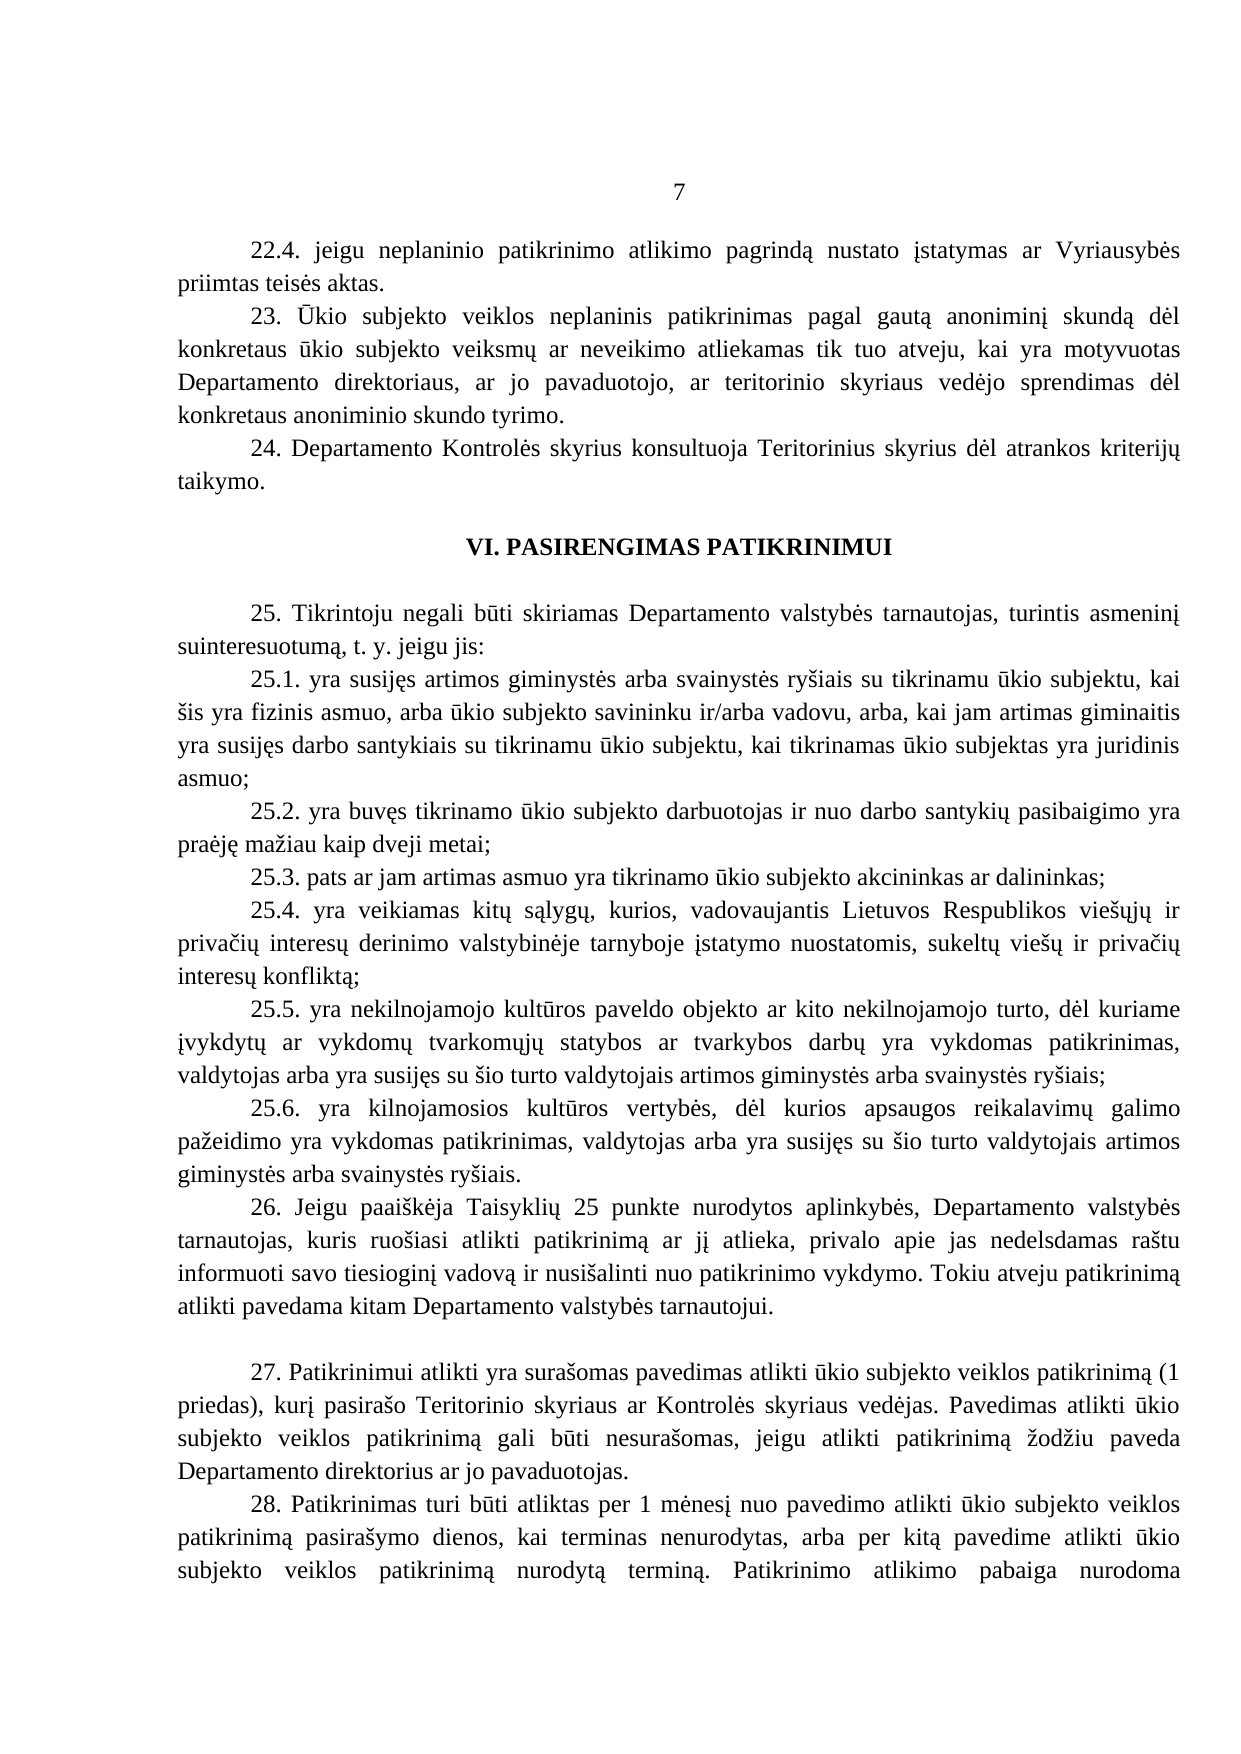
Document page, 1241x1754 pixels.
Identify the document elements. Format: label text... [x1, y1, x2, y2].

text 22.4. jeigu neplaninio patikrinimo atlikimo pagrindą nustato įstatymas ar Vyriausybės priimtas teisės aktas. [177, 235, 1181, 296]
text 25.6. yra kilnojamosios kultūros vertybės, dėl kurios apsaugos reikalavimų galimo pažeidimo yra vykdomas patikrinimas, valdytojas arba yra susijęs su šio turto valdytojais artimos giminystės arba svainystės ryšiais. [177, 1093, 1181, 1188]
text 25.2. yra buvęs tikrinamo ūkio subjekto darbuotojas ir nuo darbo santykių pasibaigimo yra praėję mažiau kaip dveji metai; [177, 796, 1181, 858]
text 23. Ūkio subjekto veiklos neplaninis patikrinimas pagal gautą anoniminį skundą dėl konkretaus ūkio subjekto veiksmų ar neveikimo atliekamas tik tuo atveju, kai yra motyvuotas Departamento direktoriaus, ar jo pavaduotojo, ar teritorinio skyriaus vedėjo sprendimas dėl konkretaus anoniminio skundo tyrimo. [177, 301, 1181, 428]
text 25. Tikrintoju negali būti skiriamas Departamento valstybės tarnautojas, turintis asmeninį suinteresuotumą, t. y. jeigu jis: [177, 598, 1181, 660]
text 27. Patikrinimui atlikti yra surašomas pavedimas atlikti ūkio subjekto veiklos patikrinimą (1 priedas), kurį pasirašo Teritorinio skyriaus ar Kontrolės skyriaus vedėjas. Pavedimas atlikti ūkio subjekto veiklos patikrinimą gali būti nesurašomas, jeigu atlikti patikrinimą žodžiu paveda Departamento direktorius ar jo pavaduotojas. [177, 1357, 1181, 1485]
text 25.3. pats ar jam artimas asmuo yra tikrinamo ūkio subjekto akcininkas ar dalininkas; [177, 862, 1181, 891]
text 25.4. yra veikiamas kitų sąlygų, kurios, vadovaujantis Lietuvos Respublikos viešųjų ir privačių interesų derinimo valstybinėje tarnyboje įstatymo nuostatomis, sukeltų viešų ir privačių interesų konfliktą; [177, 895, 1181, 990]
text 24. Departamento Kontrolės skyrius konsultuoja Teritorinius skyrius dėl atrankos kriterijų taikymo. [177, 433, 1181, 494]
text 25.1. yra susijęs artimos giminystės arba svainystės ryšiais su tikrinamu ūkio subjektu, kai šis yra fizinis asmuo, arba ūkio subjekto savininku ir/arba vadovu, arba, kai jam artimas giminaitis yra susijęs darbo santykiais su tikrinamu ūkio subjektu, kai tikrinamas ūkio subjektas yra juridinis asmuo; [177, 664, 1181, 792]
text 26. Jeigu paaiškėja Taisyklių 25 punkte nurodytos aplinkybės, Departamento valstybės tarnautojas, kuris ruošiasi atlikti patikrinimą ar jį atlieka, privalo apie jas nedelsdamas raštu informuoti savo tiesioginį vadovą ir nusišalinti nuo patikrinimo vykdymo. Tokiu atveju patikrinimą atlikti pavedama kitam Departamento valstybės tarnautojui. [177, 1192, 1181, 1320]
text VI. PASIRENGIMAS PATIKRINIMUI [177, 532, 1181, 561]
text 28. Patikrinimas turi būti atliktas per 1 mėnesį nuo pavedimo atlikti ūkio subjekto veiklos patikrinimą pasirašymo dienos, kai terminas nenurodytas, arba per kitą pavedime atlikti ūkio subjekto veiklos patikrinimą nurodytą terminą. Patikrinimo atlikimo pabaiga nurodoma [177, 1489, 1181, 1584]
text 25.5. yra nekilnojamojo kultūros paveldo objekto ar kito nekilnojamojo turto, dėl kuriame įvykdytų ar vykdomų tvarkomųjų statybos ar tvarkybos darbų yra vykdomas patikrinimas, valdytojas arba yra susijęs su šio turto valdytojais artimos giminystės arba svainystės ryšiais; [177, 994, 1181, 1089]
